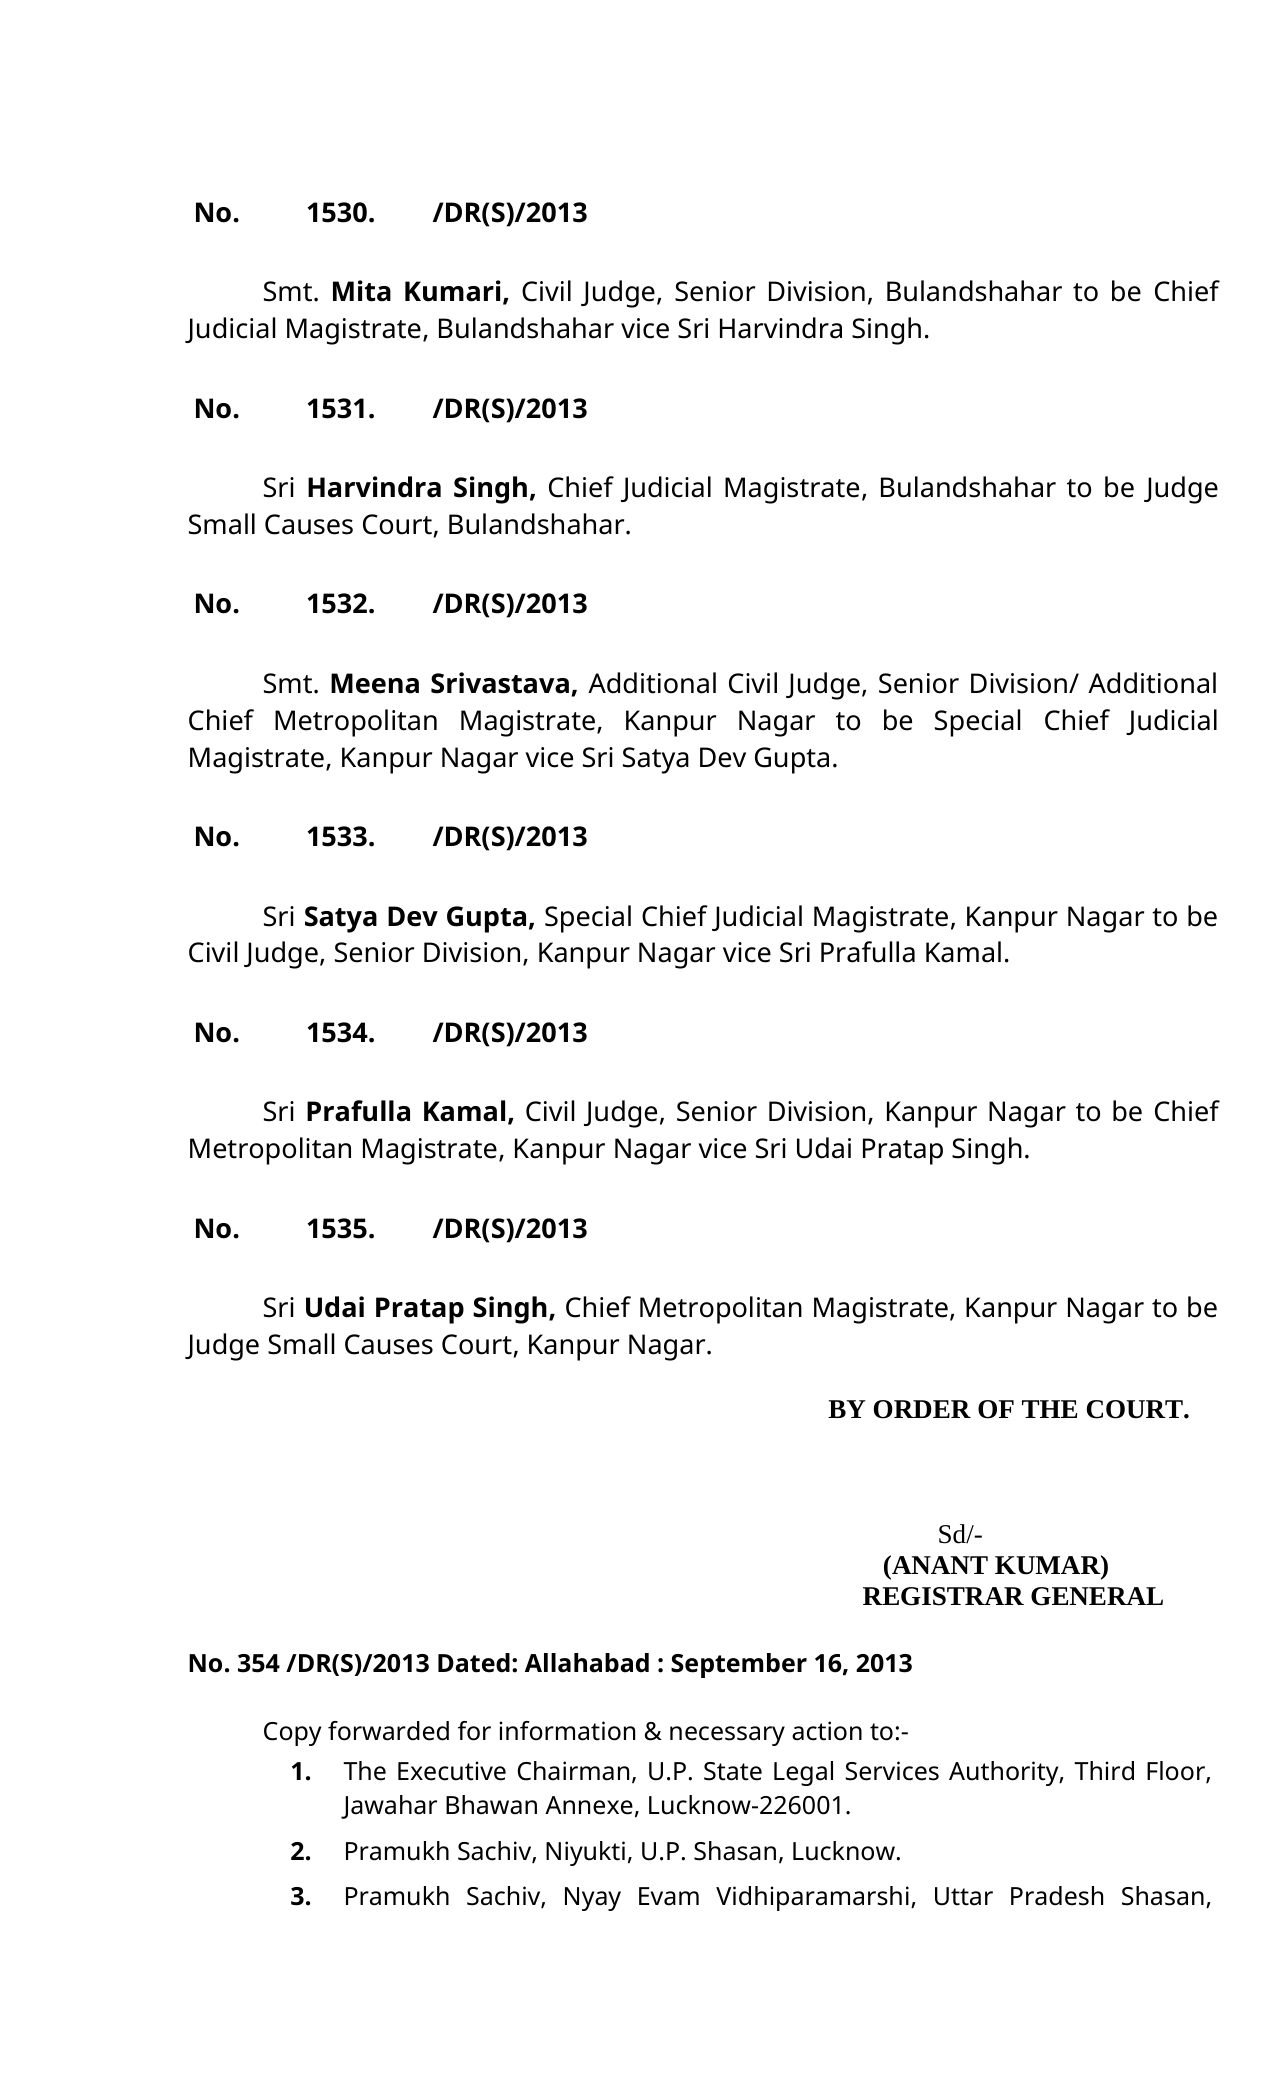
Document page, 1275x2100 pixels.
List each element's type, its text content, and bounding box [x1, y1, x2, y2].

table_header No. [188, 188, 262, 236]
table_header [263, 579, 427, 627]
text Smt. Mita Kumari, Civil Judge, Senior Division, Bulandshahar to be Chief Judicial Magistrate, Bulandshahar vice Sri Harvindra Singh. [187, 273, 1219, 346]
text Smt. Meena Srivastava, Additional Civil Judge, Senior Division/ Additional Chief Metropolitan Magistrate, Kanpur Nagar to be Special Chief Judicial Magistrate, Kanpur Nagar vice Sri Satya Dev Gupta. [187, 664, 1219, 775]
table_cell Pramukh Sachiv, Nyay Evam Vidhiparamarshi, Uttar Pradesh Shasan, [338, 1873, 1219, 1918]
table_header /DR(S)/2013 [427, 1204, 700, 1252]
text Sri Prafulla Kamal, Civil Judge, Senior Division, Kanpur Nagar to be Chief Metropolitan Magistrate, Kanpur Nagar vice Sri Udai Pratap Singh. [187, 1093, 1219, 1167]
table_cell [284, 1873, 337, 1918]
subtitle No. 354 /DR(S)/2013 Dated: Allahabad : September 16, 2013 [187, 1646, 1219, 1680]
text Copy forwarded for information & necessary action to:- [187, 1714, 1219, 1748]
table_cell Pramukh Sachiv, Niyukti, U.P. Shasan, Lucknow. [338, 1828, 1219, 1873]
table_header No. [188, 579, 262, 627]
table_header /DR(S)/2013 [427, 812, 700, 860]
table_header The Executive Chairman, U.P. State Legal Services Authority, Third Floor, Jawahar Bhawan Annexe, Lucknow-226001. [338, 1748, 1219, 1827]
text Sri Udai Pratap Singh, Chief Metropolitan Magistrate, Kanpur Nagar to be Judge Small Causes Court, Kanpur Nagar. [187, 1289, 1219, 1362]
text Sd/- [37, 1487, 1219, 1549]
table_header /DR(S)/2013 [427, 1008, 700, 1056]
text BY ORDER OF THE COURT. [187, 1394, 1219, 1425]
table_header /DR(S)/2013 [427, 579, 700, 627]
table_header [284, 1748, 337, 1827]
text Sri Satya Dev Gupta, Special Chief Judicial Magistrate, Kanpur Nagar to be Civil Judge, Senior Division, Kanpur Nagar vice Sri Prafulla Kamal. [187, 897, 1219, 971]
table_header /DR(S)/2013 [427, 383, 700, 432]
table_header No. [188, 1008, 262, 1056]
table_header [263, 383, 427, 432]
table_header /DR(S)/2013 [427, 188, 700, 236]
table_header No. [188, 1204, 262, 1252]
table_header No. [188, 383, 262, 432]
table_header [263, 188, 427, 236]
table_header [263, 1204, 427, 1252]
text (ANANT KUMAR) REGISTRAR GENERAL [37, 1549, 1219, 1612]
table_header [263, 1008, 427, 1056]
table_cell [284, 1828, 337, 1873]
table_header No. [188, 812, 262, 860]
table_header [263, 812, 427, 860]
text Sri Harvindra Singh, Chief Judicial Magistrate, Bulandshahar to be Judge Small Causes Court, Bulandshahar. [187, 468, 1219, 542]
